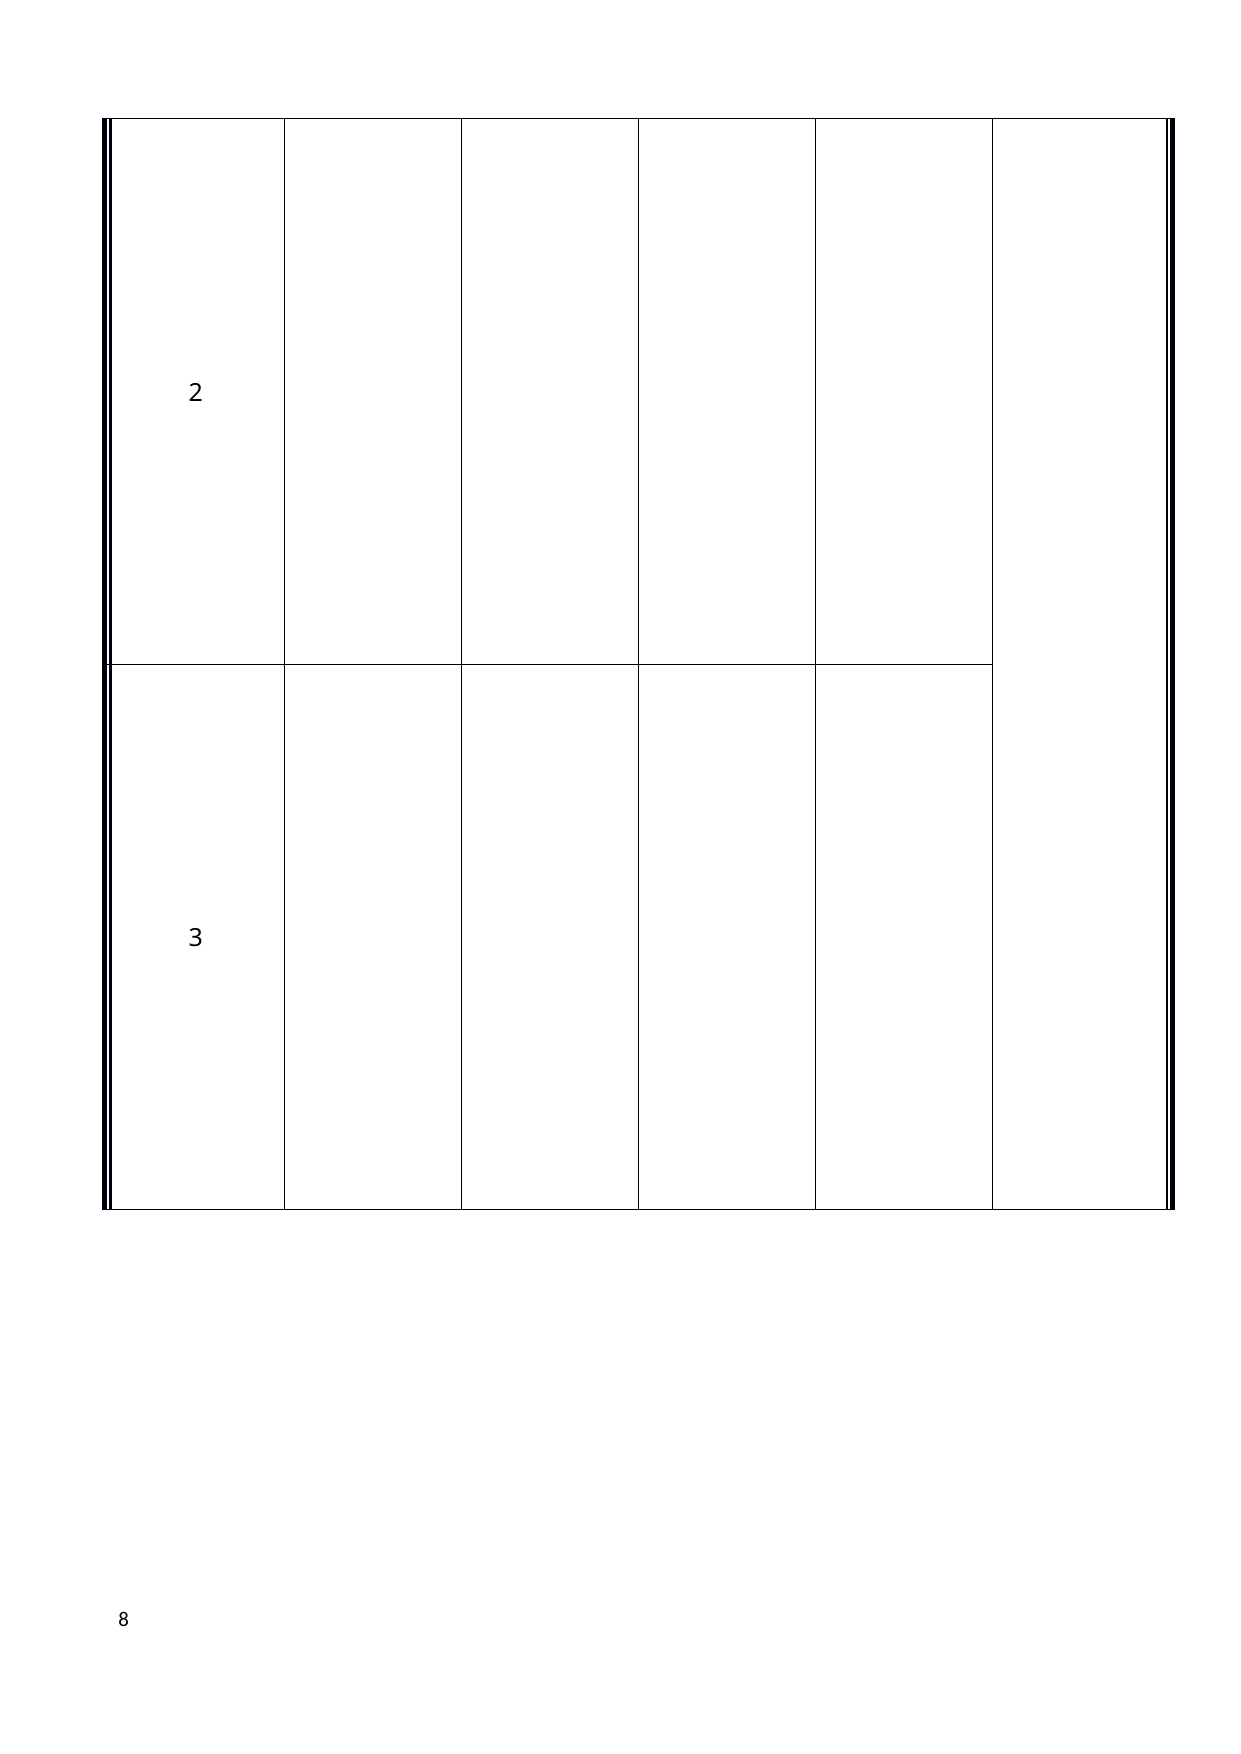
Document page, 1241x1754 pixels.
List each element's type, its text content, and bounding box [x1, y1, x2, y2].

table_cell [285, 665, 461, 1209]
table_cell [816, 665, 992, 1209]
table_cell [816, 119, 992, 663]
table_cell 3 [112, 665, 284, 1209]
table_cell 2 [112, 119, 284, 663]
table_cell [993, 119, 1166, 1209]
table_cell [639, 119, 815, 663]
table_cell [462, 665, 638, 1209]
table_cell [639, 665, 815, 1209]
table_cell [462, 119, 638, 663]
table_cell [285, 119, 461, 663]
